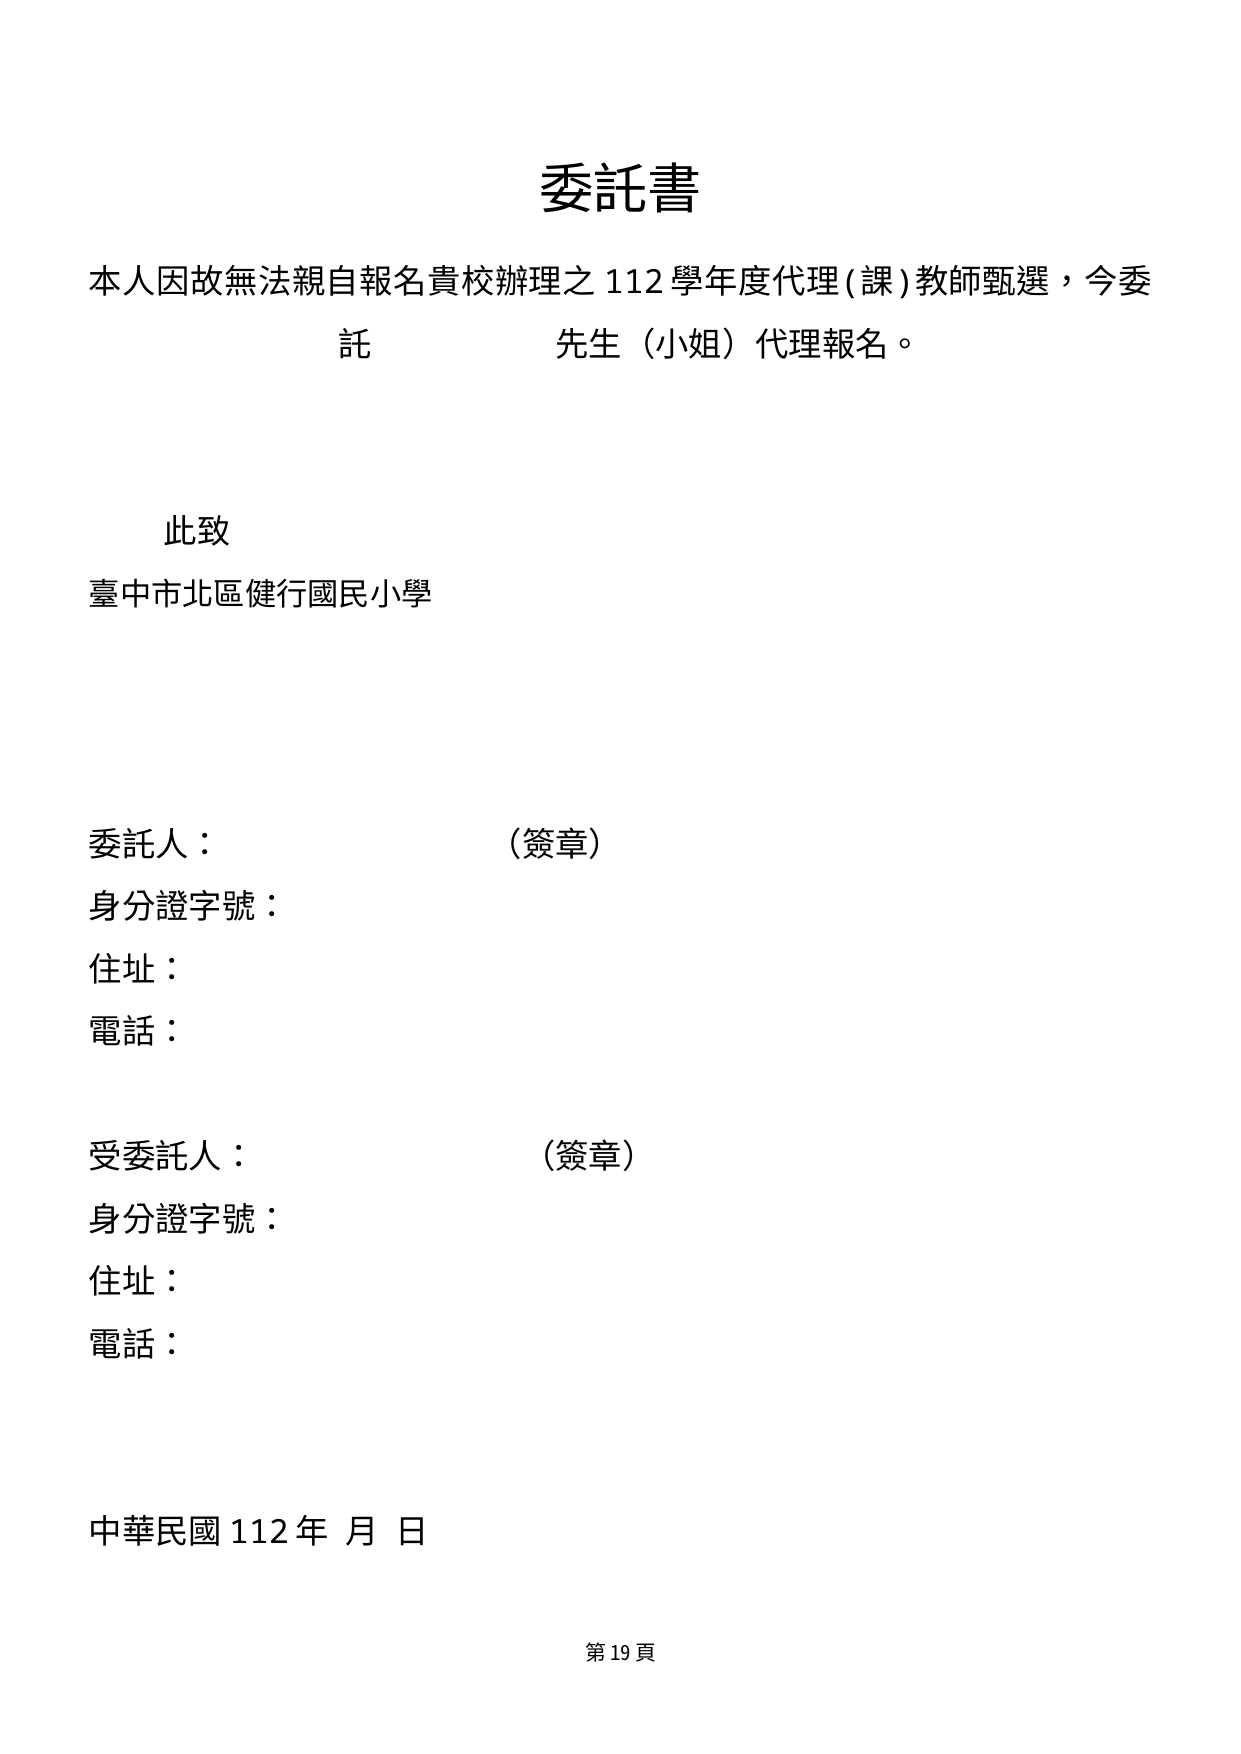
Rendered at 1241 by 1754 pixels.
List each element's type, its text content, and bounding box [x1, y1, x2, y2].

text 委託人： （簽章） [89, 800, 1152, 862]
text 本人因故無法親自報名貴校辦理之112學年度代理(課)教師甄選，今委託 先生（小姐）代理報名。 [89, 237, 1152, 362]
text 住址： [89, 1237, 1152, 1300]
text 委託書 [89, 112, 1152, 237]
text 住址： [89, 925, 1152, 987]
text 中華民國112年 月 日 [89, 1487, 1152, 1550]
text 身分證字號： [89, 1175, 1152, 1237]
text 電話： [89, 987, 1152, 1050]
text 此致 [89, 487, 1152, 550]
text 受委託人： （簽章） [89, 1112, 1152, 1175]
text 電話： [89, 1300, 1152, 1362]
text 身分證字號： [89, 862, 1152, 925]
text 臺中市北區健行國民小學 [89, 550, 1152, 612]
